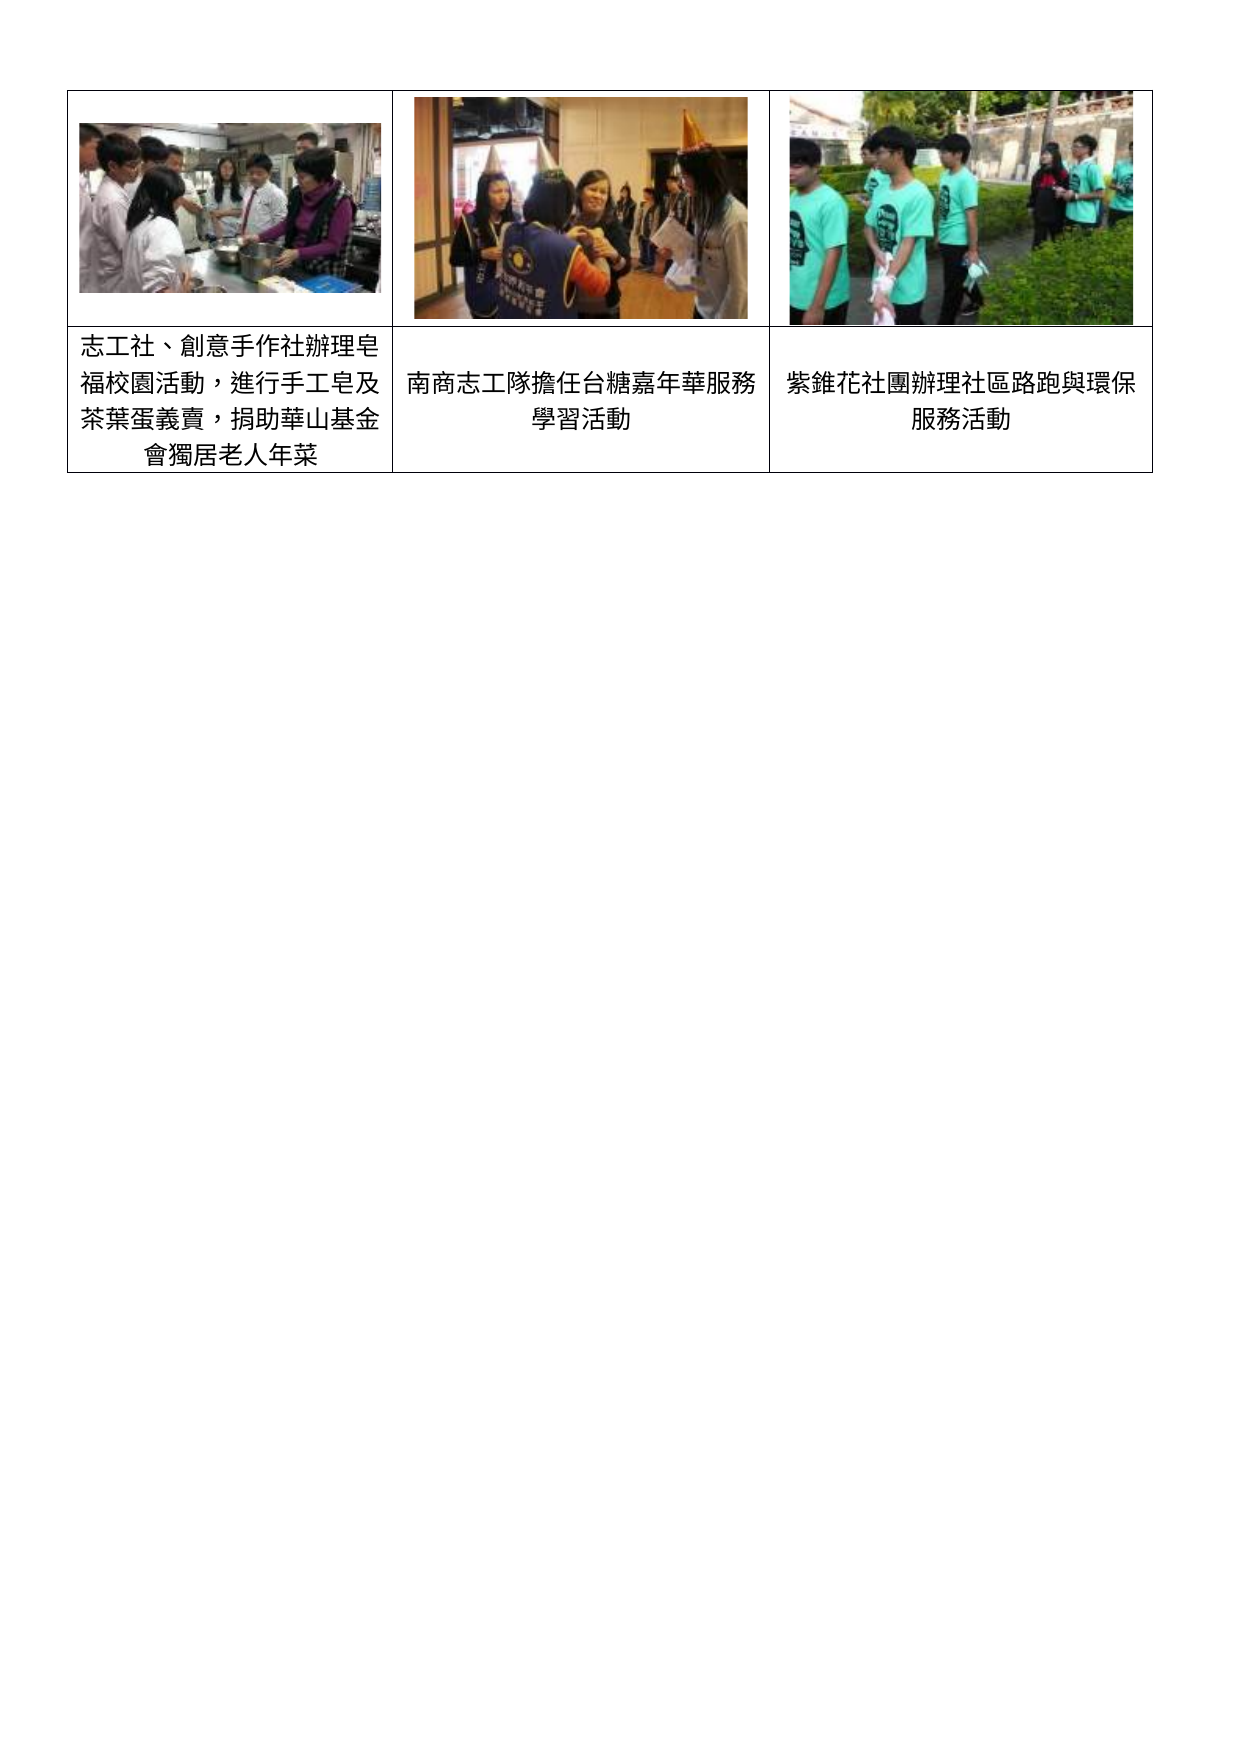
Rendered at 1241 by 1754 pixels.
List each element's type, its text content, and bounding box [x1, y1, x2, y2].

table_cell 南商志工隊擔任台糖嘉年華服務學習活動 [393, 327, 769, 472]
picture [414, 97, 748, 319]
picture [79, 123, 382, 293]
picture [789, 91, 1134, 325]
table_cell [63, 326, 67, 472]
table_cell [393, 91, 769, 326]
table_cell 紫錐花社團辦理社區路跑與環保服務活動 [770, 327, 1152, 472]
table_cell 志工社、創意手作社辦理皂福校園活動，進行手工皂及茶葉蛋義賣，捐助華山基金會獨居老人年菜 [68, 327, 392, 472]
table_cell [63, 90, 67, 326]
table_cell [68, 91, 392, 326]
table_cell [770, 91, 1152, 326]
